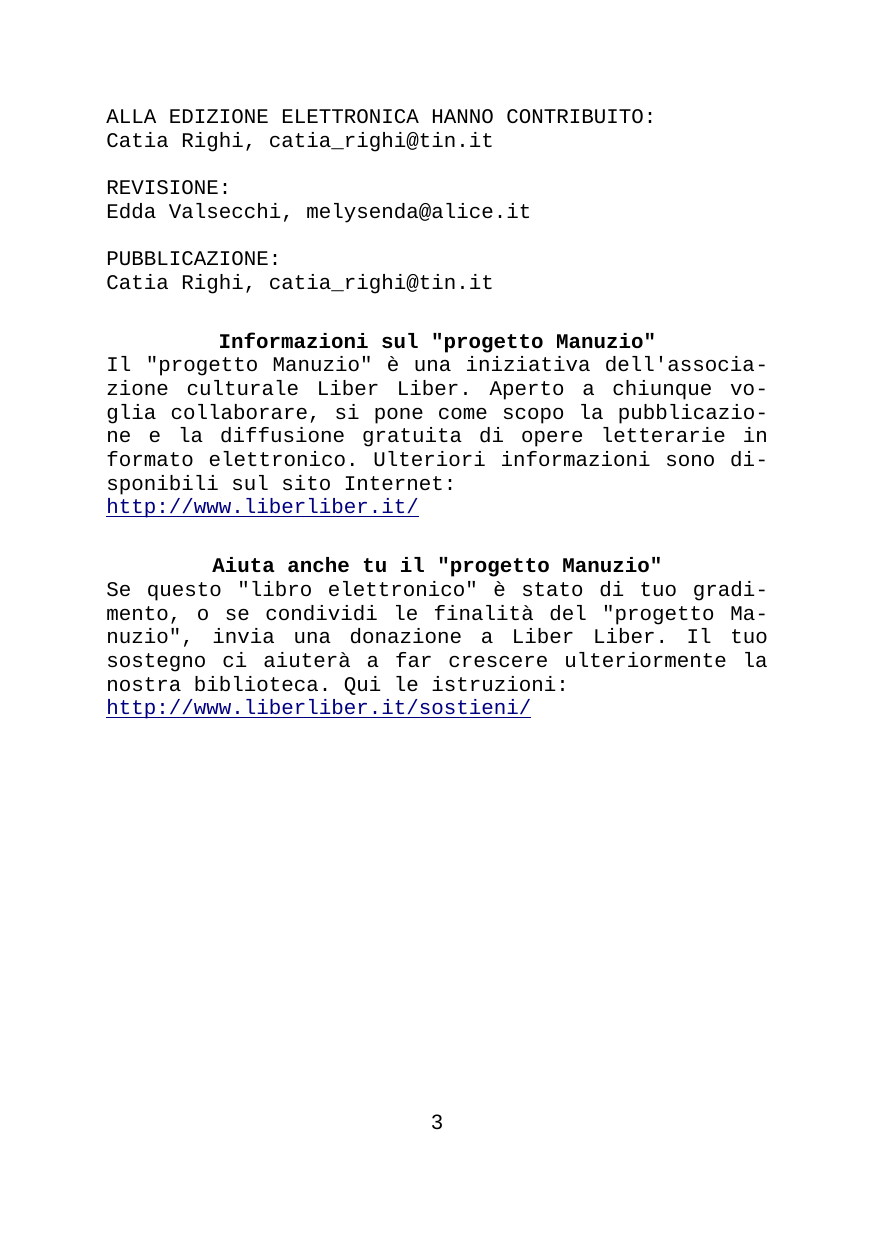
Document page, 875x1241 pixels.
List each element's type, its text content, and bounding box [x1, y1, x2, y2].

text http://www.liberliber.it/ [106, 496, 768, 520]
text ALLA EDIZIONE ELETTRONICA HANNO CONTRIBUITO: [106, 106, 768, 130]
text Se questo "libro elettronico" è stato di tuo gradi­mento, o se condividi le finalità del "progetto Ma­nuzio", invia una donazione a Liber Liber. Il tuo sostegno ci aiuterà a far crescere ulteriormente la nostra biblioteca. Qui le istruzioni: [106, 579, 768, 697]
text Catia Righi, catia_righi@tin.it [106, 130, 768, 153]
text Informazioni sul "progetto Manuzio" [106, 331, 768, 354]
text PUBBLICAZIONE: [106, 248, 768, 272]
text Aiuta anche tu il "progetto Manuzio" [106, 555, 768, 579]
text Il "progetto Manuzio" è una iniziativa dell'associa­zione culturale Liber Liber. Aperto a chiunque vo­glia collaborare, si pone come scopo la pubblicazio­ne e la diffusione gratuita di opere letterarie in formato elettronico. Ulteriori informazioni sono di­sponibili sul sito Internet: [106, 354, 768, 496]
text http://www.liberliber.it/sostieni/ [106, 697, 768, 721]
text Edda Valsecchi, melysenda@alice.it [106, 201, 768, 224]
text Catia Righi, catia_righi@tin.it [106, 272, 768, 295]
text REVISIONE: [106, 177, 768, 201]
